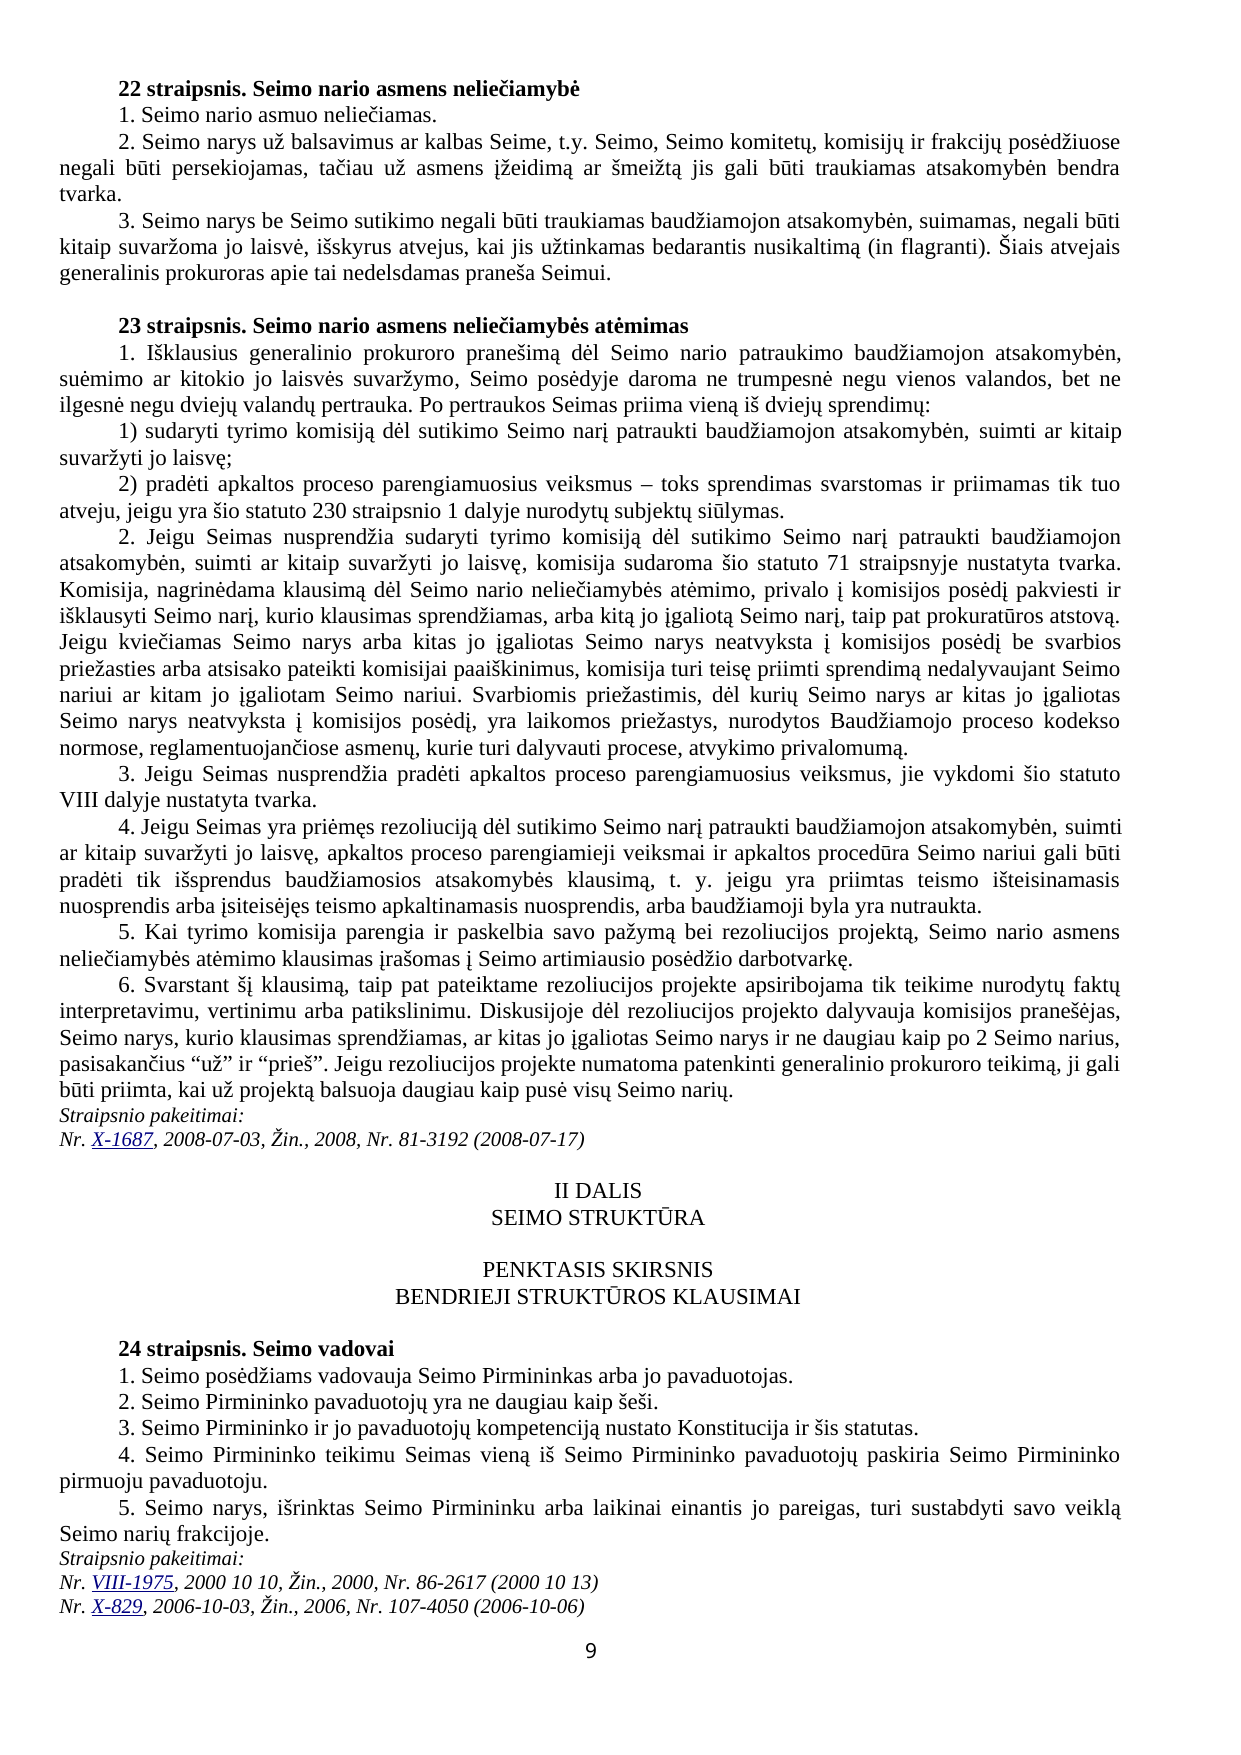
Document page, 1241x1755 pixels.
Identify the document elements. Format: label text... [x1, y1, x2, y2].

text 3. Seimo narys be Seimo sutikimo negali būti traukiamas baudžiamojon atsakomybėn, suimamas, negali būti kitaip suvaržoma jo laisvė, išskyrus atvejus, kai jis užtinkamas bedarantis nusikaltimą (in flagranti). Šiais atvejais generalinis prokuroras apie tai nedelsdamas praneša Seimui. [59, 207, 1122, 286]
text 4. Jeigu Seimas yra priėmęs rezoliuciją dėl sutikimo Seimo narį patraukti baudžiamojon atsakomybėn, suimti ar kitaip suvaržyti jo laisvę, apkaltos proceso parengiamieji veiksmai ir apkaltos procedūra Seimo nariui gali būti pradėti tik išsprendus baudžiamosios atsakomybės klausimą, t. y. jeigu yra priimtas teismo išteisinamasis nuosprendis arba įsiteisėjęs teismo apkaltinamasis nuosprendis, arba baudžiamoji byla yra nutraukta. [59, 813, 1122, 918]
text 1. Seimo nario asmuo neliečiamas. [59, 101, 1122, 128]
text 22 straipsnis. Seimo nario asmens neliečiamybė [59, 75, 1122, 101]
text Straipsnio pakeitimai: [59, 1103, 1122, 1127]
text 5. Seimo narys, išrinktas Seimo Pirmininku arba laikinai einantis jo pareigas, turi sustabdyti savo veiklą Seimo narių frakcijoje. [59, 1493, 1122, 1546]
text BENDRIEJI STRUKTŪROS KLAUSIMAI [59, 1283, 1122, 1309]
text Nr. X-829, 2006-10-03, Žin., 2006, Nr. 107-4050 (2006-10-06) [59, 1594, 1122, 1618]
text 4. Seimo Pirmininko teikimu Seimas vieną iš Seimo Pirmininko pavaduotojų paskiria Seimo Pirmininko pirmuoju pavaduotoju. [59, 1441, 1122, 1493]
text 6. Svarstant šį klausimą, taip pat pateiktame rezoliucijos projekte apsiribojama tik teikime nurodytų faktų interpretavimu, vertinimu arba patikslinimu. Diskusijoje dėl rezoliucijos projekto dalyvauja komisijos pranešėjas, Seimo narys, kurio klausimas sprendžiamas, ar kitas jo įgaliotas Seimo narys ir ne daugiau kaip po 2 Seimo narius, pasisakančius “už” ir “prieš”. Jeigu rezoliucijos projekte numatoma patenkinti generalinio prokuroro teikimą, ji gali būti priimta, kai už projektą balsuoja daugiau kaip pusė visų Seimo narių. [59, 971, 1122, 1103]
text 24 straipsnis. Seimo vadovai [59, 1335, 1122, 1362]
text 1. Išklausius generalinio prokuroro pranešimą dėl Seimo nario patraukimo baudžiamojon atsakomybėn, suėmimo ar kitokio jo laisvės suvaržymo, Seimo posėdyje daroma ne trumpesnė negu vienos valandos, bet ne ilgesnė negu dviejų valandų pertrauka. Po pertraukos Seimas priima vieną iš dviejų sprendimų: [59, 338, 1122, 418]
text 3. Jeigu Seimas nusprendžia pradėti apkaltos proceso parengiamuosius veiksmus, jie vykdomi šio statuto VIII dalyje nustatyta tvarka. [59, 760, 1122, 813]
text SEIMO STRUKTŪRA [59, 1204, 1122, 1230]
text Nr. VIII-1975, 2000 10 10, Žin., 2000, Nr. 86-2617 (2000 10 13) [59, 1570, 1122, 1594]
text 1. Seimo posėdžiams vadovauja Seimo Pirmininkas arba jo pavaduotojas. [59, 1362, 1122, 1388]
text II DALIS [59, 1177, 1122, 1204]
text 2. Jeigu Seimas nusprendžia sudaryti tyrimo komisiją dėl sutikimo Seimo narį patraukti baudžiamojon atsakomybėn, suimti ar kitaip suvaržyti jo laisvę, komisija sudaroma šio statuto 71 straipsnyje nustatyta tvarka. Komisija, nagrinėdama klausimą dėl Seimo nario neliečiamybės atėmimo, privalo į komisijos posėdį pakviesti ir išklausyti Seimo narį, kurio klausimas sprendžiamas, arba kitą jo įgaliotą Seimo narį, taip pat prokuratūros atstovą. Jeigu kviečiamas Seimo narys arba kitas jo įgaliotas Seimo narys neatvyksta į komisijos posėdį be svarbios priežasties arba atsisako pateikti komisijai paaiškinimus, komisija turi teisę priimti sprendimą nedalyvaujant Seimo nariui ar kitam jo įgaliotam Seimo nariui. Svarbiomis priežastimis, dėl kurių Seimo narys ar kitas jo įgaliotas Seimo narys neatvyksta į komisijos posėdį, yra laikomos priežastys, nurodytos Baudžiamojo proceso kodekso normose, reglamentuojančiose asmenų, kurie turi dalyvauti procese, atvykimo privalomumą. [59, 523, 1122, 760]
text Straipsnio pakeitimai: [59, 1546, 1122, 1570]
text 1) sudaryti tyrimo komisiją dėl sutikimo Seimo narį patraukti baudžiamojon atsakomybėn, suimti ar kitaip suvaržyti jo laisvę; [59, 418, 1122, 470]
text Nr. X-1687, 2008-07-03, Žin., 2008, Nr. 81-3192 (2008-07-17) [59, 1127, 1122, 1151]
text 5. Kai tyrimo komisija parengia ir paskelbia savo pažymą bei rezoliucijos projektą, Seimo nario asmens neliečiamybės atėmimo klausimas įrašomas į Seimo artimiausio posėdžio darbotvarkę. [59, 918, 1122, 971]
text 2. Seimo Pirmininko pavaduotojų yra ne daugiau kaip šeši. [59, 1388, 1122, 1414]
text 23 straipsnis. Seimo nario asmens neliečiamybės atėmimas [59, 312, 1122, 338]
text 2) pradėti apkaltos proceso parengiamuosius veiksmus – toks sprendimas svarstomas ir priimamas tik tuo atveju, jeigu yra šio statuto 230 straipsnio 1 dalyje nurodytų subjektų siūlymas. [59, 470, 1122, 523]
text PENKTASIS SKIRSNIS [59, 1256, 1122, 1283]
text 2. Seimo narys už balsavimus ar kalbas Seime, t.y. Seimo, Seimo komitetų, komisijų ir frakcijų posėdžiuose negali būti persekiojamas, tačiau už asmens įžeidimą ar šmeižtą jis gali būti traukiamas atsakomybėn bendra tvarka. [59, 128, 1122, 207]
text 3. Seimo Pirmininko ir jo pavaduotojų kompetenciją nustato Konstitucija ir šis statutas. [59, 1414, 1122, 1441]
